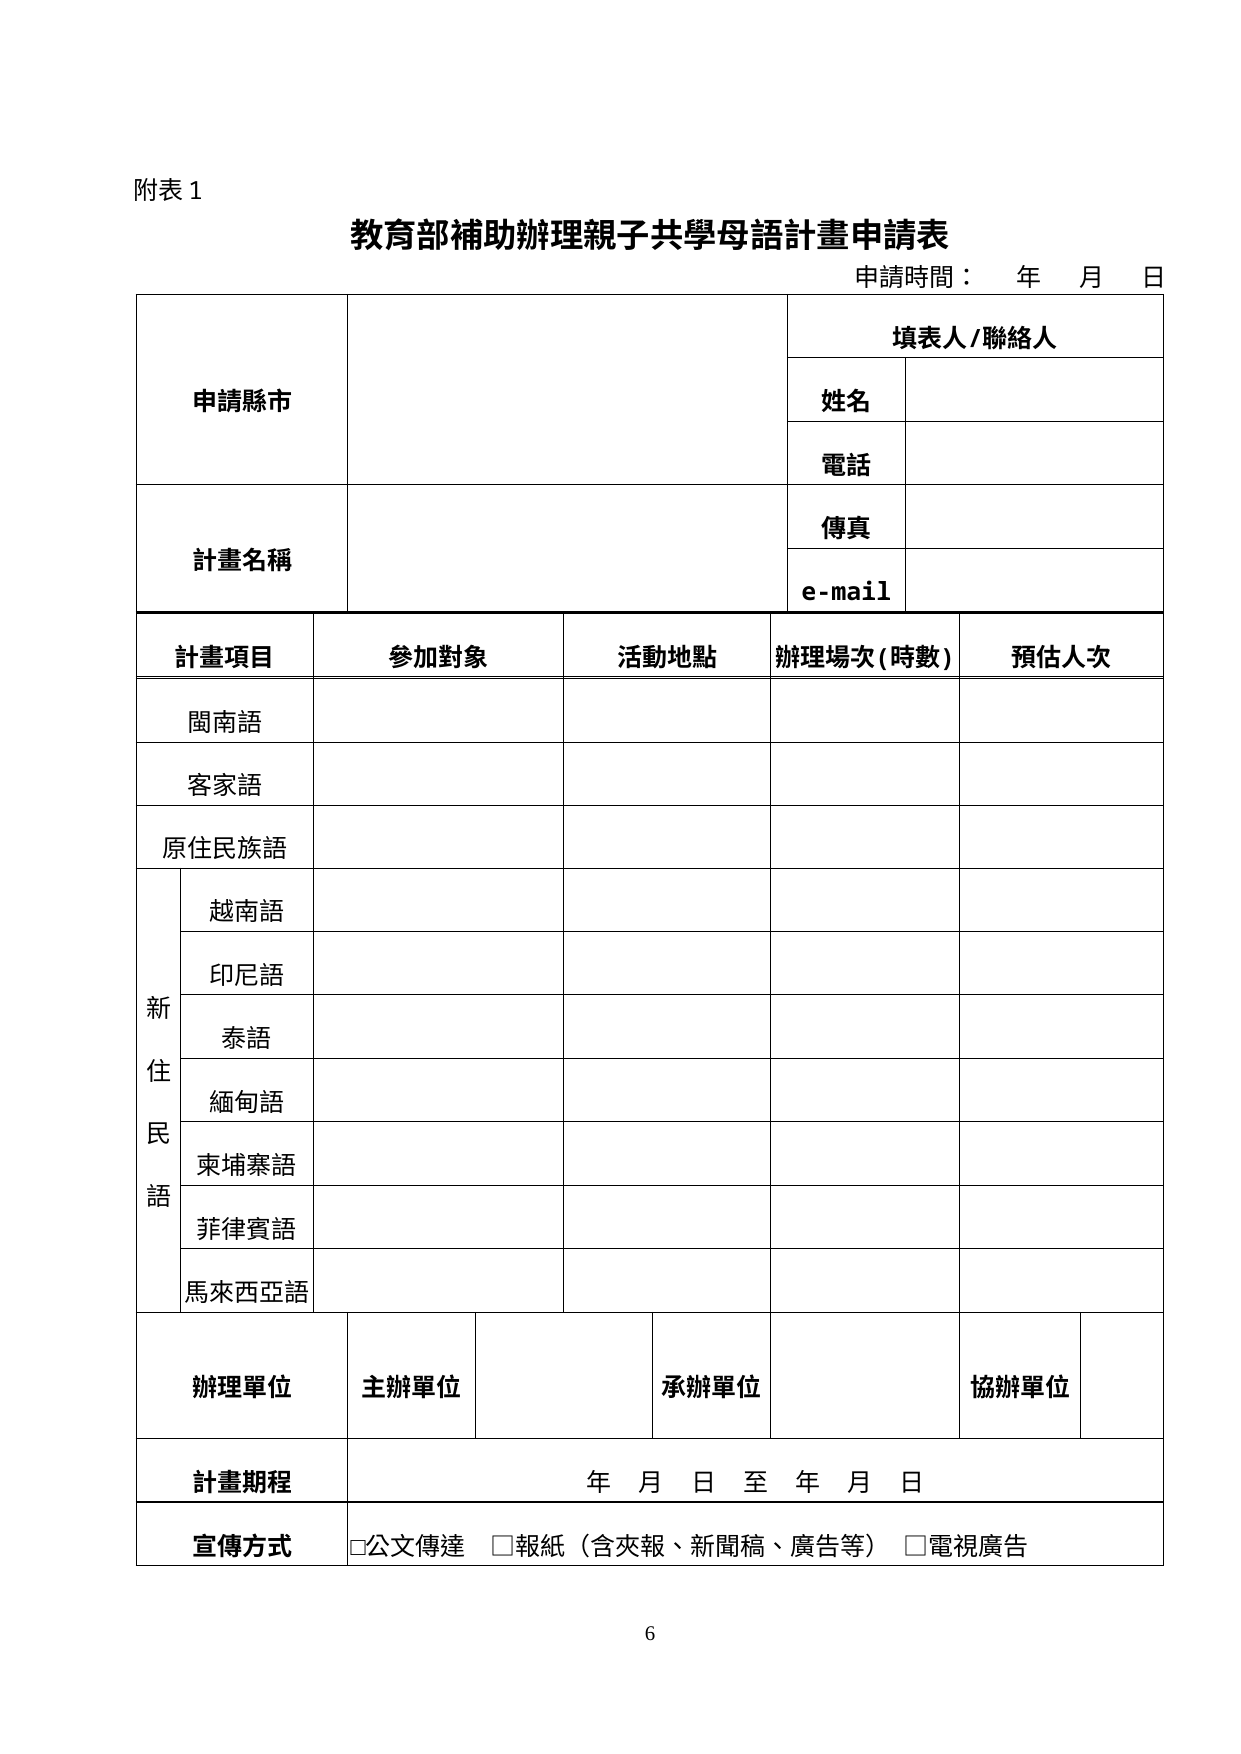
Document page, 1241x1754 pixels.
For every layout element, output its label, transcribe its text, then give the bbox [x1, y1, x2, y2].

table_cell □公文傳達 □報紙（含夾報、新聞稿、廣告等） □電視廣告 [348, 1503, 1163, 1565]
table_cell [314, 1122, 563, 1185]
table_cell 辦理單位 [137, 1313, 347, 1438]
table_cell [960, 995, 1163, 1058]
table_cell 活動地點 [564, 614, 770, 676]
table_cell [564, 869, 770, 931]
table_cell [771, 1249, 959, 1312]
table_cell [564, 1249, 770, 1312]
table_cell [771, 932, 959, 994]
table_cell 計畫名稱 [137, 485, 347, 611]
table_cell [564, 679, 770, 742]
table_cell 客家語 [137, 743, 313, 804]
table_cell [960, 869, 1163, 931]
table_cell [960, 679, 1163, 742]
table_cell 年月日至年月日 [348, 1439, 1163, 1501]
table_cell [960, 932, 1163, 994]
table_cell [314, 1249, 563, 1312]
table_cell 閩南語 [137, 679, 313, 742]
text 申請時間： 年 月 日 [133, 257, 1167, 294]
table_cell [1081, 1313, 1163, 1438]
table_cell [314, 869, 563, 931]
table_cell [771, 995, 959, 1058]
table_cell 協辦單位 [960, 1313, 1080, 1438]
table_cell [960, 743, 1163, 804]
table_cell 泰語 [181, 995, 313, 1058]
table_cell [771, 1059, 959, 1121]
table_cell [564, 1186, 770, 1248]
table_cell [771, 806, 959, 868]
table_cell 新住民語 [137, 869, 180, 1312]
table_cell [314, 1186, 563, 1248]
table_cell 承辦單位 [653, 1313, 770, 1438]
table_cell 電話 [788, 422, 905, 484]
table_cell 緬甸語 [181, 1059, 313, 1121]
table_cell [314, 743, 563, 804]
table_cell [564, 932, 770, 994]
table_cell [476, 1313, 652, 1438]
table_cell [771, 679, 959, 742]
table_cell [906, 549, 1163, 611]
table_cell [314, 995, 563, 1058]
table_header [348, 295, 787, 484]
table_cell [960, 1122, 1163, 1185]
text 教育部補助辦理親子共學母語計畫申請表 [133, 209, 1167, 257]
table_cell 馬來西亞語 [181, 1249, 313, 1312]
table_cell [564, 1059, 770, 1121]
table_cell [564, 995, 770, 1058]
table_cell [771, 743, 959, 804]
table_cell e-mail [788, 549, 905, 611]
table_cell 越南語 [181, 869, 313, 931]
table_header 申請縣市 [137, 295, 347, 484]
table_cell [564, 1122, 770, 1185]
table_cell [771, 1186, 959, 1248]
table_cell 辦理場次(時數) [771, 614, 959, 676]
table_cell [771, 1313, 959, 1438]
table_cell 姓名 [788, 358, 905, 421]
table_cell 原住民族語 [137, 806, 313, 868]
table_cell 印尼語 [181, 932, 313, 994]
table_cell [960, 1249, 1163, 1312]
table_cell 計畫期程 [137, 1439, 347, 1501]
table_cell [960, 806, 1163, 868]
table_cell 主辦單位 [348, 1313, 475, 1438]
text 附表1 [133, 147, 1167, 209]
table_cell 柬埔寨語 [181, 1122, 313, 1185]
table_cell 預估人次 [960, 614, 1163, 676]
table_cell [906, 422, 1163, 484]
table_cell [564, 743, 770, 804]
table_cell 傳真 [788, 485, 905, 548]
table_cell [960, 1059, 1163, 1121]
table_cell 參加對象 [314, 614, 563, 676]
table_cell [771, 1122, 959, 1185]
table_cell [906, 485, 1163, 548]
table_cell [314, 932, 563, 994]
table_header 填表人/聯絡人 [788, 295, 1163, 357]
table_cell [564, 806, 770, 868]
table_cell 計畫項目 [137, 614, 313, 676]
table_cell [314, 806, 563, 868]
table_cell [314, 679, 563, 742]
table_cell [314, 1059, 563, 1121]
table_cell [906, 358, 1163, 421]
table_cell [960, 1186, 1163, 1248]
table_cell [771, 869, 959, 931]
table_cell 宣傳方式 [137, 1503, 347, 1565]
table_cell 菲律賓語 [181, 1186, 313, 1248]
table_cell [348, 485, 787, 611]
